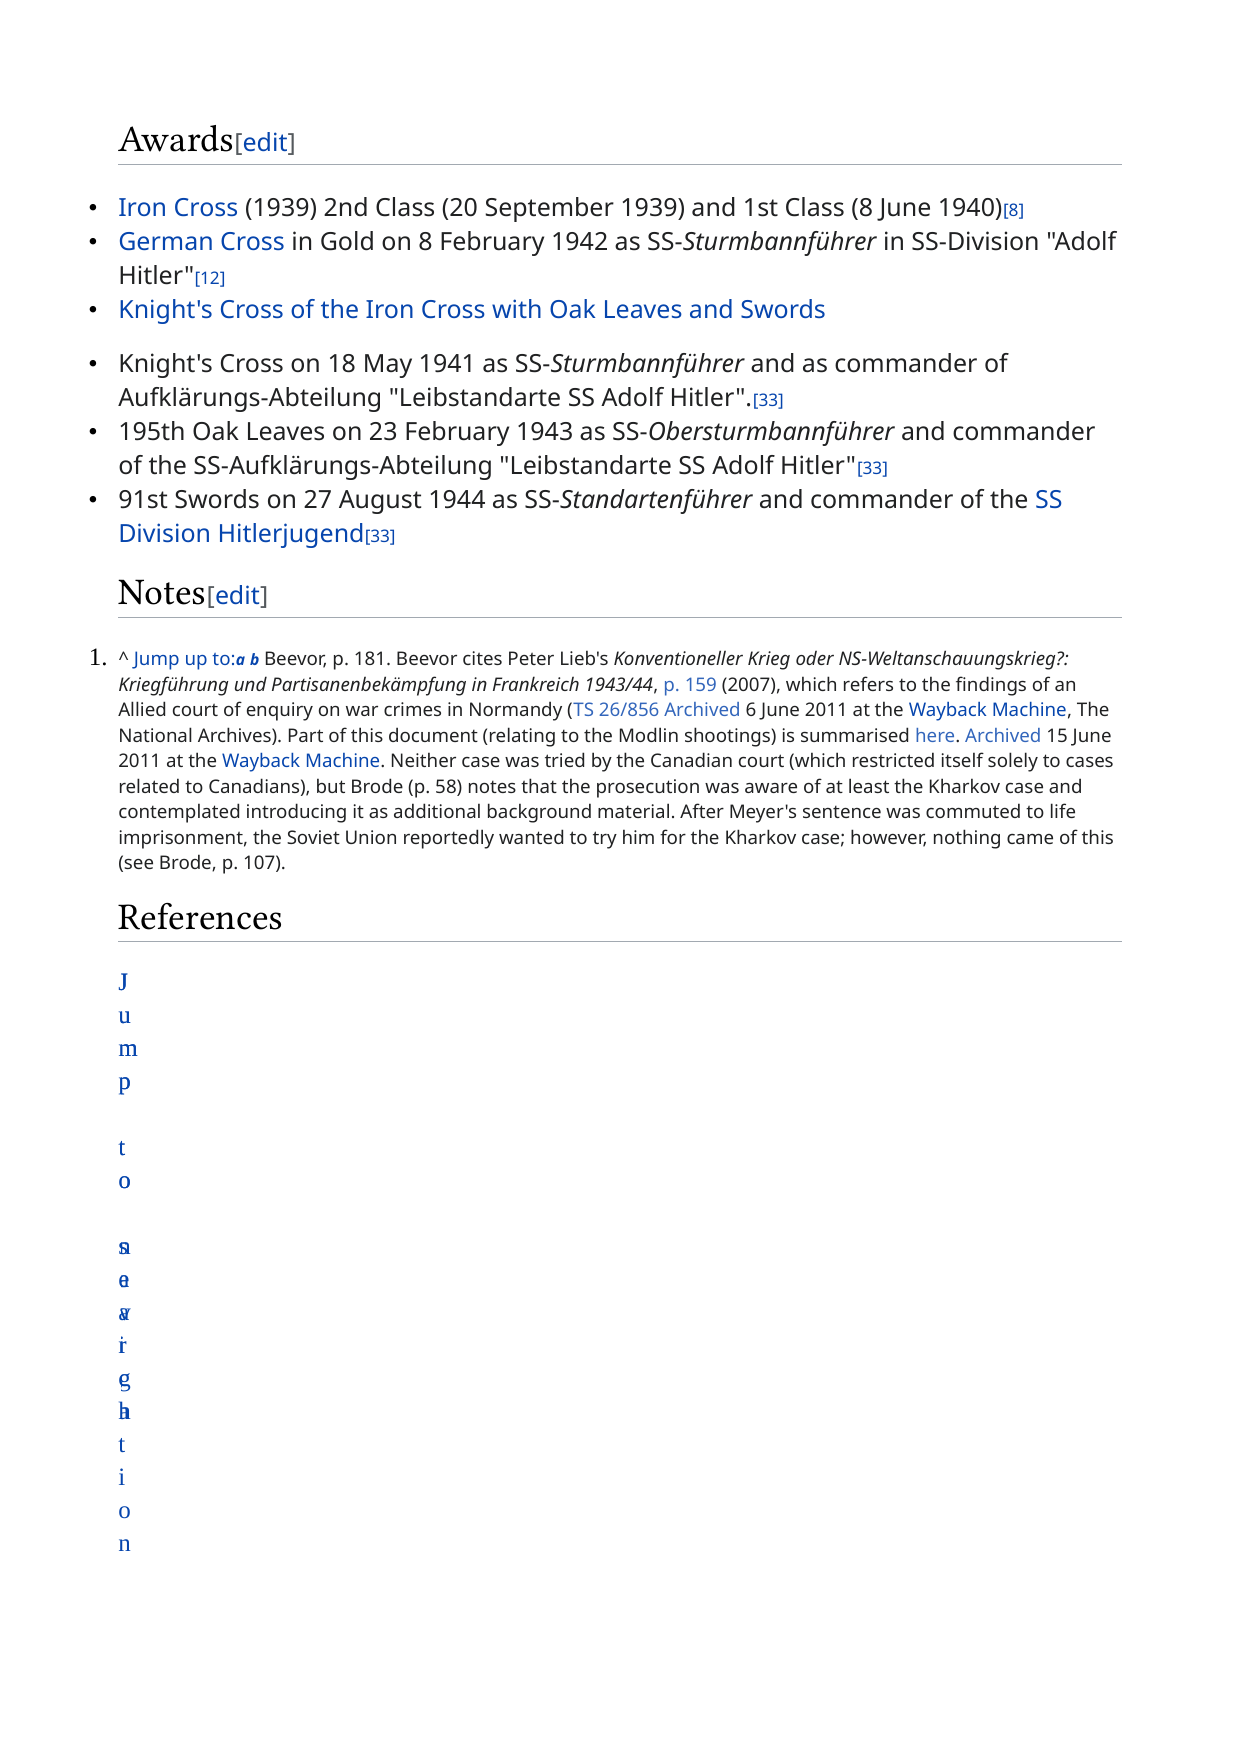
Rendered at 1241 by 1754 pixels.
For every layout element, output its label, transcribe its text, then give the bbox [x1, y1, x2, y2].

list Knight's Cross of the Iron Cross with Oak Leaves and Swords [118, 291, 1122, 325]
list Iron Cross (1939) 2nd Class (20 September 1939) and 1st Class (8 June 1940)[8] [118, 189, 1122, 223]
subtitle Awards[edit] [118, 118, 1122, 164]
list 91st Swords on 27 August 1944 as SS-Standartenführer and commander of the SS Division Hitlerjugend[33] [118, 482, 1122, 550]
list Knight's Cross on 18 May 1941 as SS-Sturmbannführer and as commander of Aufklärungs-Abteilung "Leibstandarte SS Adolf Hitler".[33] [118, 346, 1122, 414]
subtitle References [118, 896, 1122, 941]
subtitle Notes[edit] [118, 571, 1122, 617]
list German Cross in Gold on 8 February 1942 as SS-Sturmbannführer in SS-Division "Adolf Hitler"[12] [118, 223, 1122, 291]
list ^ Jump up to:a b Beevor, p. 181. Beevor cites Peter Lieb's Konventioneller Krieg oder NS-Weltanschauungskrieg?: Kriegführung und Partisanenbekämpfung in Frankreich 1943/44, p. 159 (2007), which refers to the findings of an Allied court of enquiry on war crimes in Normandy (TS 26/856 Archived 6 June 2011 at the Wayback Machine, The National Archives). Part of this document (relating to the Modlin shootings) is summarised here. Archived 15 June 2011 at the Wayback Machine. Neither case was tried by the Canadian court (which restricted itself solely to cases related to Canadians), but Brode (p. 58) notes that the prosecution was aware of at least the Kharkov case and contemplated introducing it as additional background material. After Meyer's sentence was commuted to life imprisonment, the Soviet Union reportedly wanted to try him for the Kharkov case; however, nothing came of this (see Brode, p. 107). [118, 642, 1122, 875]
list 195th Oak Leaves on 23 February 1943 as SS-Obersturmbannführer and commander of the SS-Aufklärungs-Abteilung "Leibstandarte SS Adolf Hitler"[33] [118, 414, 1122, 482]
